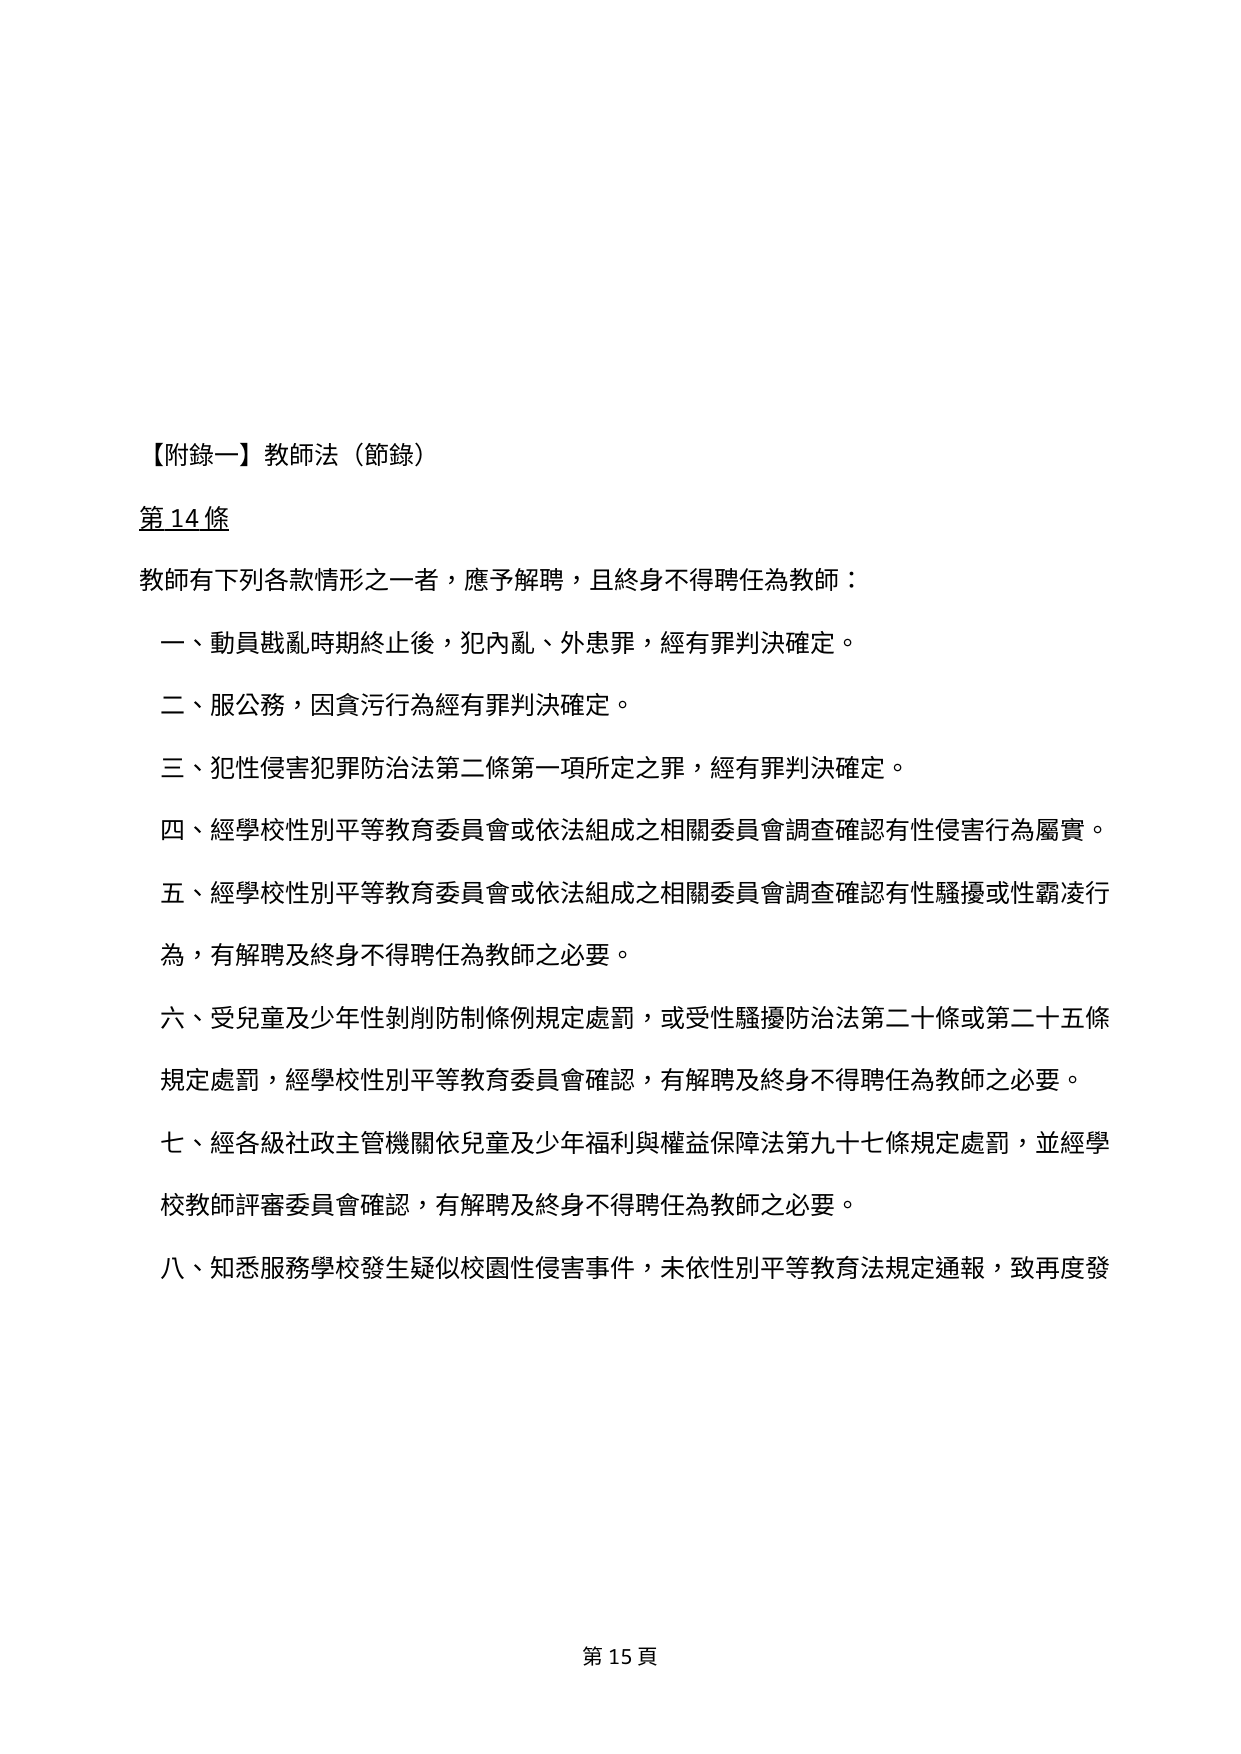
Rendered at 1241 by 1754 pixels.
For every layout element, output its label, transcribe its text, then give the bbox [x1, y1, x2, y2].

text 教師有下列各款情形之一者，應予解聘，且終身不得聘任為教師： 一、動員戡亂時期終止後，犯內亂、外患罪，經有罪判決確定。 二、服公務，因貪污行為經有罪判決確定。 三、犯性侵害犯罪防治法第二條第一項所定之罪，經有罪判決確定。 四、經學校性別平等教育委員會或依法組成之相關委員會調查確認有性侵害行為屬實。 五、經學校性別平等教育委員會或依法組成之相關委員會調查確認有性騷擾或性霸凌行為，有解聘及終身不得聘任為教師之必要。 六、受兒童及少年性剝削防制條例規定處罰，或受性騷擾防治法第二十條或第二十五條規定處罰，經學校性別平等教育委員會確認，有解聘及終身不得聘任為教師之必要。 七、經各級社政主管機關依兒童及少年福利與權益保障法第九十七條規定處罰，並經學校教師評審委員會確認，有解聘及終身不得聘任為教師之必要。 八、知悉服務學校發生疑似校園性侵害事件，未依性別平等教育法規定通報，致再度發生校園性侵害事件；或偽造、變造、湮滅或隱匿他人所犯校園性侵害事件之證據，經學校或有關機關查證屬實。 九、偽造、變造或湮滅他人所犯校園毒品危害事件之證據，經學校或有關機關查證屬實。 十、體罰或霸凌學生，造成其身心嚴重侵害。 十一、行為違反相關法規，經學校或有關機關查證屬實，有解聘及終身不得聘任為教師之必要。 教師有前項第一款至第三款規定情形之一者，免經教師評審委員會審議，並免報主管機關核准，予以解聘，不受大學法第二十條第一項及專科學校法第二十七條第一項規定之限制。 教師有第一項第四款至第六款規定情形之一者，免經教師評審委員會審議，由學校逕報主管機關核准後，予以解聘，不受大學法第二十條第一項及專科學校法第二十七條第一項規定之限制。 教師有第一項第七款或第十款規定情形之一者，應經教師評審委員會委員三分之二以上出席及出席委員二分之一以上之審議通過，並報主管機關核 准後，予以解聘；有第八款、第九款或第十一款規定情形之一者，應經教師評審委員會委員三分之二以上出席及出席委員三分之二以上之審議通過，並報主管機關核准後，予以解聘。 [139, 537, 1122, 1287]
text 第14條 [139, 475, 1122, 537]
text 【附錄一】教師法（節錄） [139, 412, 1122, 475]
